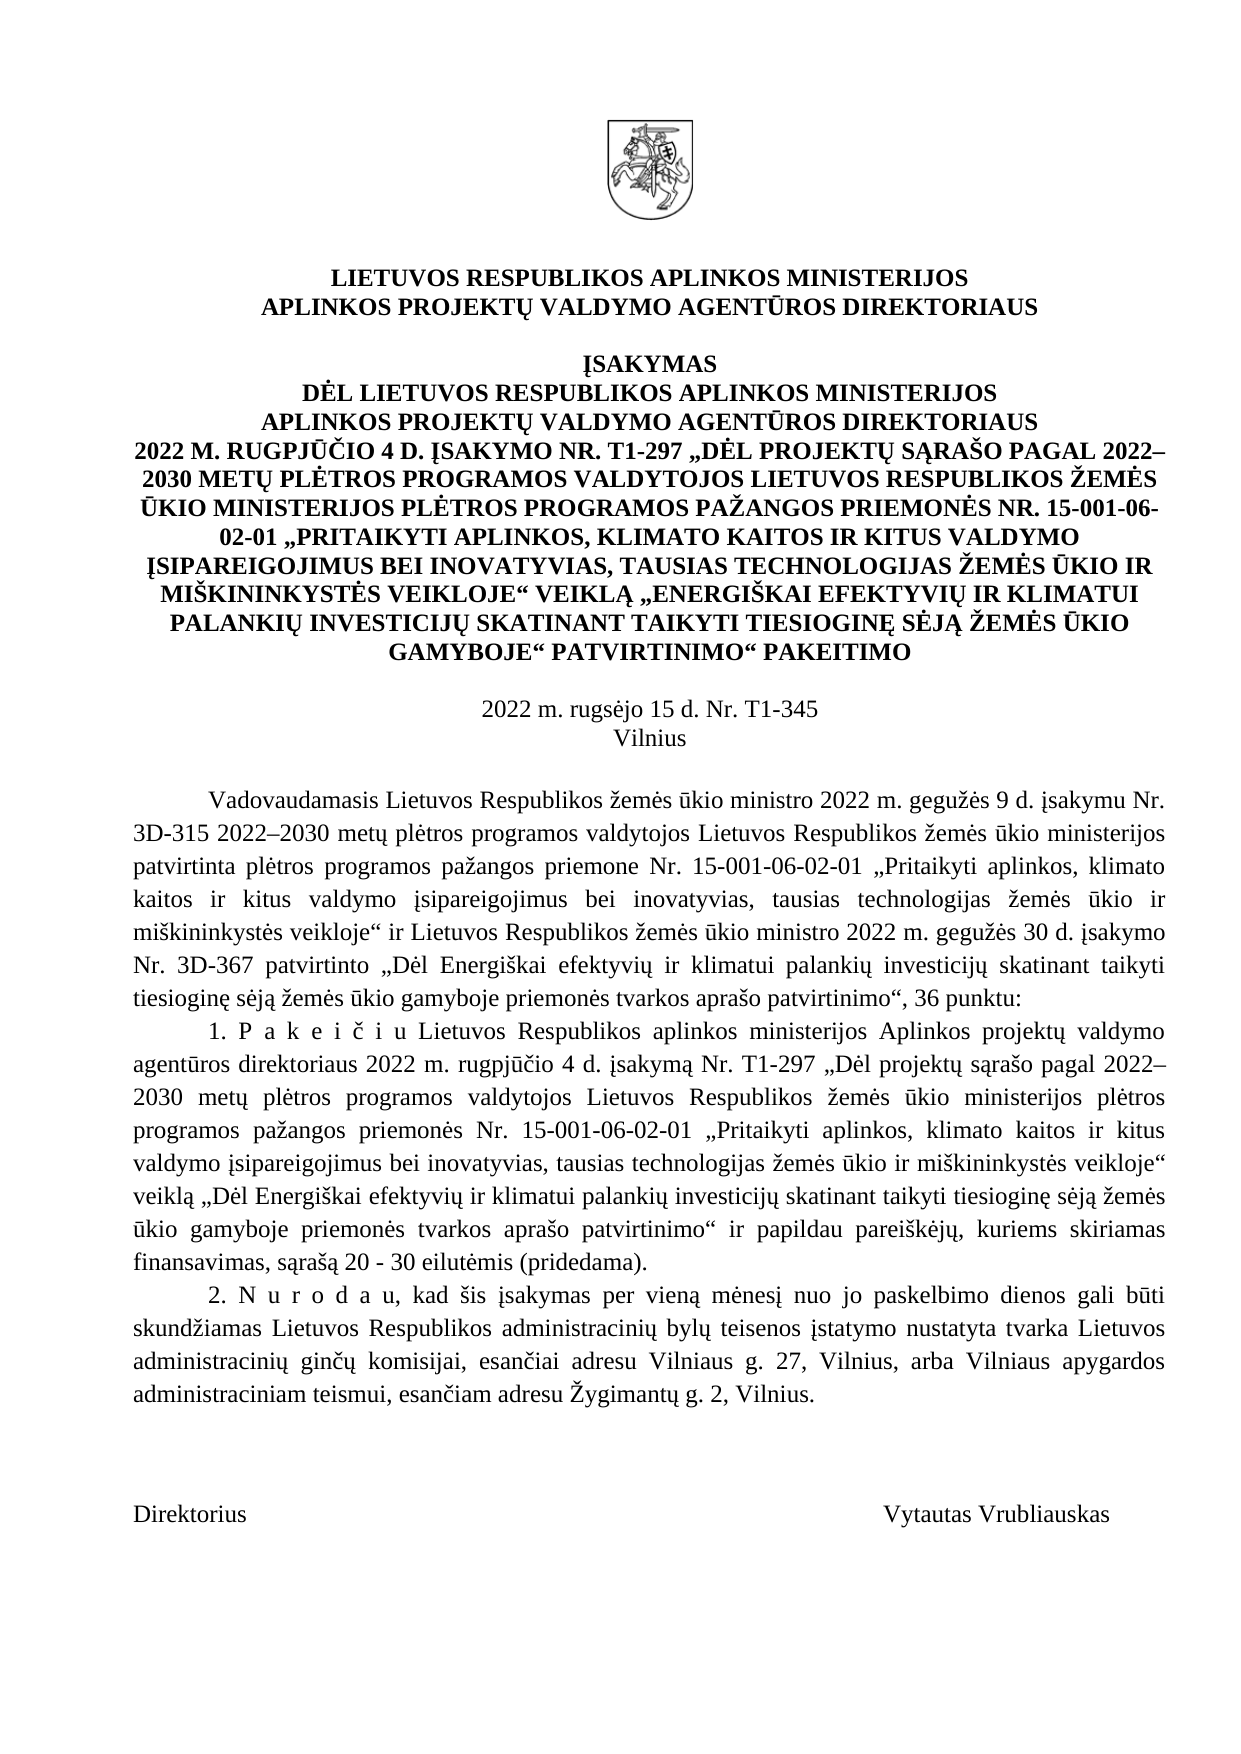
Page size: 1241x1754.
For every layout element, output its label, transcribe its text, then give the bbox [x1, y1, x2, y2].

text 2022 M. RUGPJŪČIO 4 D. ĮSAKYMO NR. T1-297 „DĖL PROJEKTŲ SĄRAŠO PAGAL 2022–2030 METŲ PLĖTROS PROGRAMOS VALDYTOJOS LIETUVOS RESPUBLIKOS ŽEMĖS ŪKIO MINISTERIJOS PLĖTROS PROGRAMOS PAŽANGOS PRIEMONĖS NR. 15-001-06-02-01 „Pritaikyti aplinkos, klimato kaitos ir kitus valdymo įsipareigojimus bei inovatyvias, tausias technologijas žemės ūkio ir miškininkystės veikloje“ VEIKLĄ „Energiškai efektyvių ir klimatui palankių investicijų skatinant taikyti tiesioginę sėją žemės ūkio gamyboje“ PATVIRTINIMO“ pakeitimo [133, 436, 1167, 666]
text Įsakymas [133, 349, 1167, 378]
text LIETUVOS RESPUBLIKOS APLINKOS MINISTERIJOS [133, 263, 1167, 292]
text 2022 m. rugsėjo 15 d. Nr. T1-345 [133, 694, 1167, 723]
text Vilnius [133, 723, 1167, 752]
text APLINKOS PROJEKTŲ VALDYMO AGENTŪROS DIREKTORIAUS [133, 292, 1167, 321]
text Direktorius Vytautas Vrubliauskas [133, 1499, 1167, 1527]
text APLINKOS PROJEKTŲ VALDYMO AGENTŪROS DIREKTORIAUS [133, 407, 1167, 436]
text DĖL LIETUVOS RESPUBLIKOS APLINKOS MINISTERIJOS [133, 378, 1167, 407]
text 1. P a k e i č i u Lietuvos Respublikos aplinkos ministerijos Aplinkos projektų valdymo agentūros direktoriaus 2022 m. rugpjūčio 4 d. įsakymą Nr. T1-297 „Dėl projektų sąrašo pagal 2022–2030 metų plėtros programos valdytojos Lietuvos Respublikos žemės ūkio ministerijos plėtros programos pažangos priemonės Nr. 15-001-06-02-01 „Pritaikyti aplinkos, klimato kaitos ir kitus valdymo įsipareigojimus bei inovatyvias, tausias technologijas žemės ūkio ir miškininkystės veikloje“ veiklą „Dėl Energiškai efektyvių ir klimatui palankių investicijų skatinant taikyti tiesioginę sėją žemės ūkio gamyboje priemonės tvarkos aprašo patvirtinimo“ ir papildau pareiškėjų, kuriems skiriamas finansavimas, sąrašą 20 - 30 eilutėmis (pridedama). [133, 1016, 1167, 1276]
text 2. N u r o d a u, kad šis įsakymas per vieną mėnesį nuo jo paskelbimo dienos gali būti skundžiamas Lietuvos Respublikos administracinių bylų teisenos įstatymo nustatyta tvarka Lietuvos administracinių ginčų komisijai, esančiai adresu Vilniaus g. 27, Vilnius, arba Vilniaus apygardos administraciniam teismui, esančiam adresu Žygimantų g. 2, Vilnius. [133, 1280, 1167, 1408]
text Vadovaudamasis Lietuvos Respublikos žemės ūkio ministro 2022 m. gegužės 9 d. įsakymu Nr. 3D-315 2022–2030 metų plėtros programos valdytojos Lietuvos Respublikos žemės ūkio ministerijos patvirtinta plėtros programos pažangos priemone Nr. 15-001-06-02-01 „Pritaikyti aplinkos, klimato kaitos ir kitus valdymo įsipareigojimus bei inovatyvias, tausias technologijas žemės ūkio ir miškininkystės veikloje“ ir Lietuvos Respublikos žemės ūkio ministro 2022 m. gegužės 30 d. įsakymo Nr. 3D-367 patvirtinto „Dėl Energiškai efektyvių ir klimatui palankių investicijų skatinant taikyti tiesioginę sėją žemės ūkio gamyboje priemonės tvarkos aprašo patvirtinimo“, 36 punktu: [133, 785, 1167, 1012]
